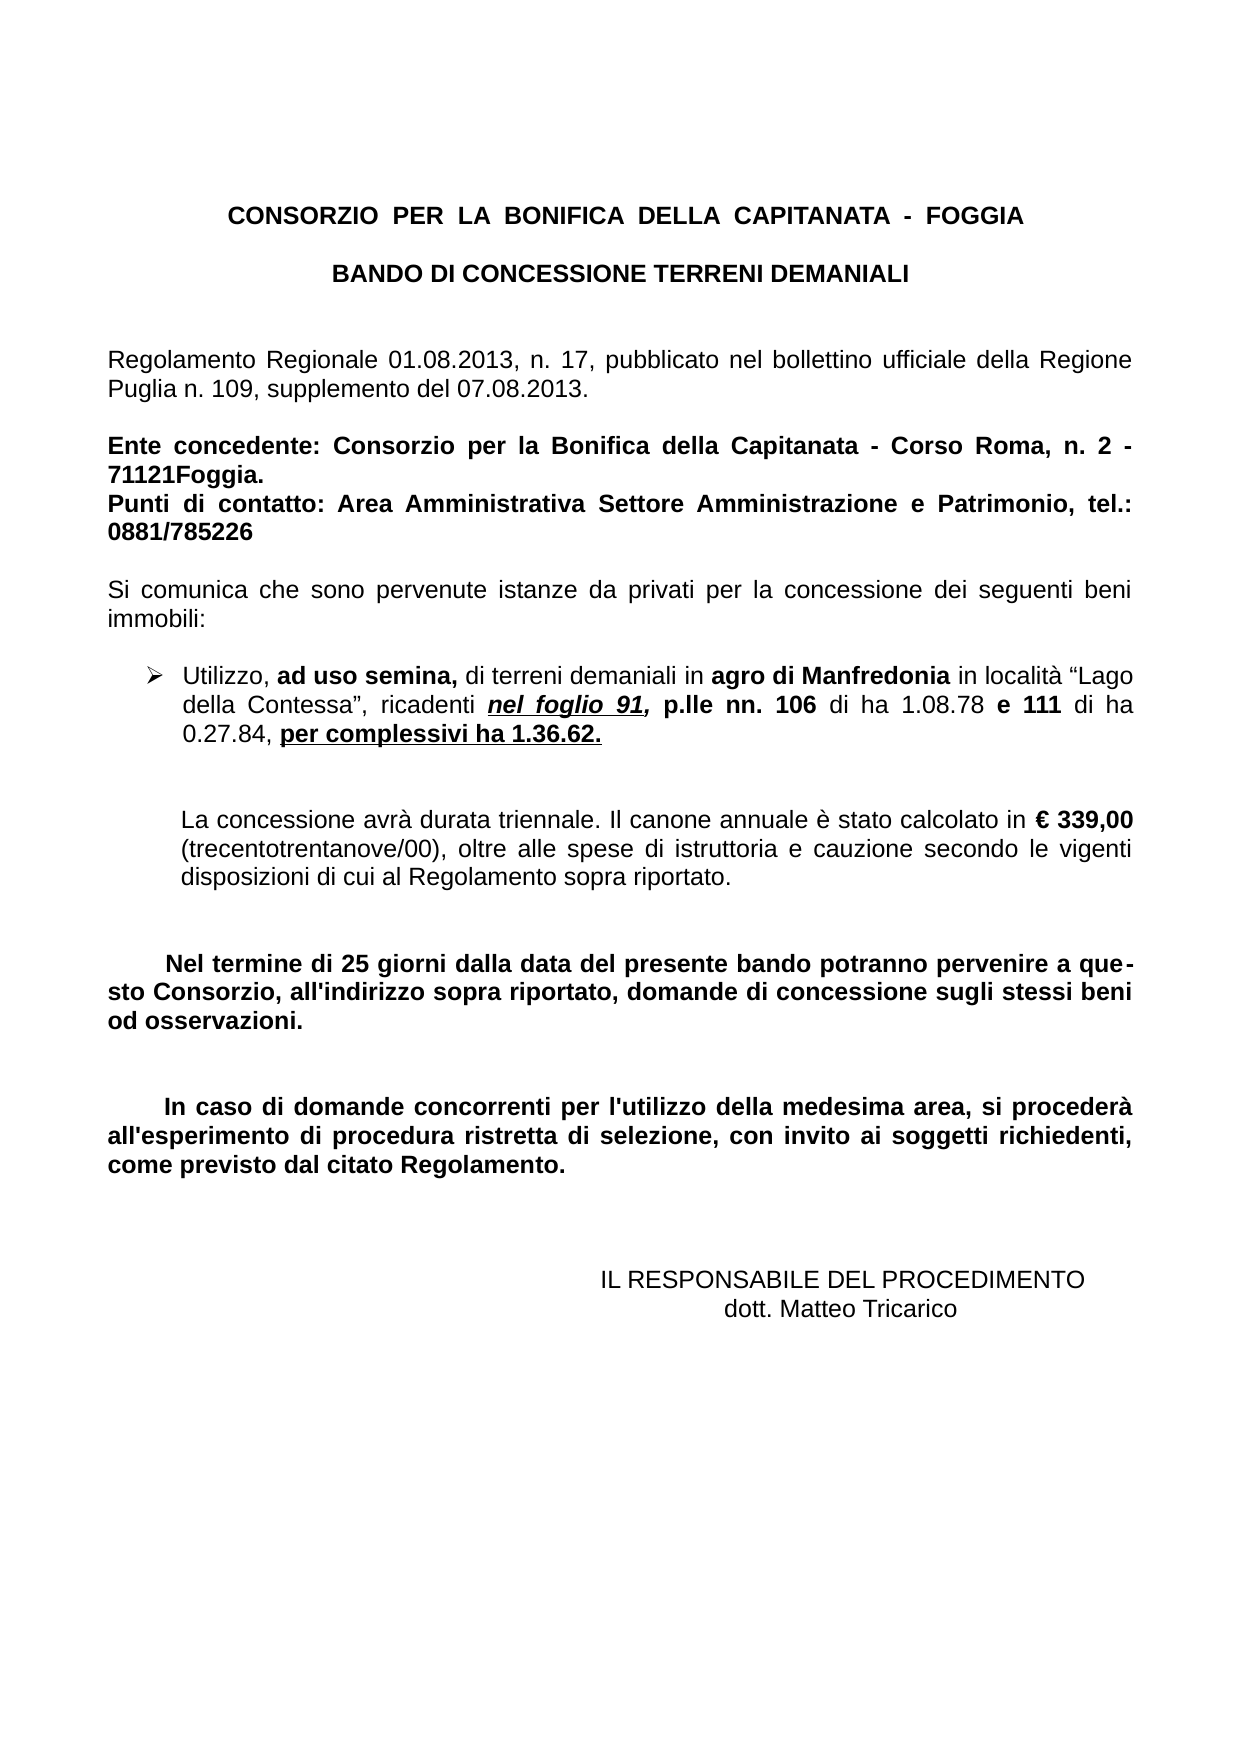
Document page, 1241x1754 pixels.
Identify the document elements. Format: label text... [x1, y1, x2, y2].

text CONSORZIO PER LA BONIFICA DELLA CAPITANATA - FOGGIA [99, 201, 1134, 230]
text Nel termine di 25 giorni dalla data del presente bando potranno pervenire a que­sto Consorzio, all'indirizzo sopra riportato, domande di concessione sugli stessi beni od osserva­zioni. [107, 949, 1134, 1035]
text Regolamento Regionale 01.08.2013, n. 17, pubblicato nel bollettino ufficiale della Regione Puglia n. 109, supplemento del 07.08.2013. [107, 345, 1134, 402]
text Punti di contatto: Area Amministrativa Settore Amministrazione e Patrimonio, tel.: 0881/785226 [107, 488, 1134, 546]
list Utilizzo, ad uso semina, di terreni demaniali in agro di Manfredonia in località “Lago della Contessa”, ricadenti nel foglio 91, p.lle nn. 106 di ha 1.08.78 e 111 di ha 0.27.84, per complessivi ha 1.36.62. [145, 661, 1134, 747]
text La concessione avrà durata triennale. Il canone annuale è stato calcolato in € 339,00 (trecentotrentanove/00), oltre alle spese di istruttoria e cauzione secondo le vigenti disposizioni di cui al Regolamento sopra riportato. [181, 805, 1134, 891]
list dott. Matteo Tricarico [145, 1294, 1134, 1322]
text IL RESPONSABILE DEL PROCEDIMENTO [107, 1265, 1134, 1294]
text Si comunica che sono pervenute istanze da privati per la concessione dei seguenti beni immobili: [107, 575, 1134, 632]
text In caso di domande concorrenti per l'utilizzo della medesima area, si procederà all'esperimento di procedura ristretta di selezione, con invito ai soggetti richiedenti, come previsto dal citato Regolamen­to. [107, 1092, 1134, 1179]
text Ente concedente: Consorzio per la Bonifica della Capitanata - Corso Roma, n. 2 - 71121Foggia. [107, 431, 1134, 488]
text BANDO DI CONCESSIONE TERRENI DEMANIALI [107, 258, 1134, 287]
